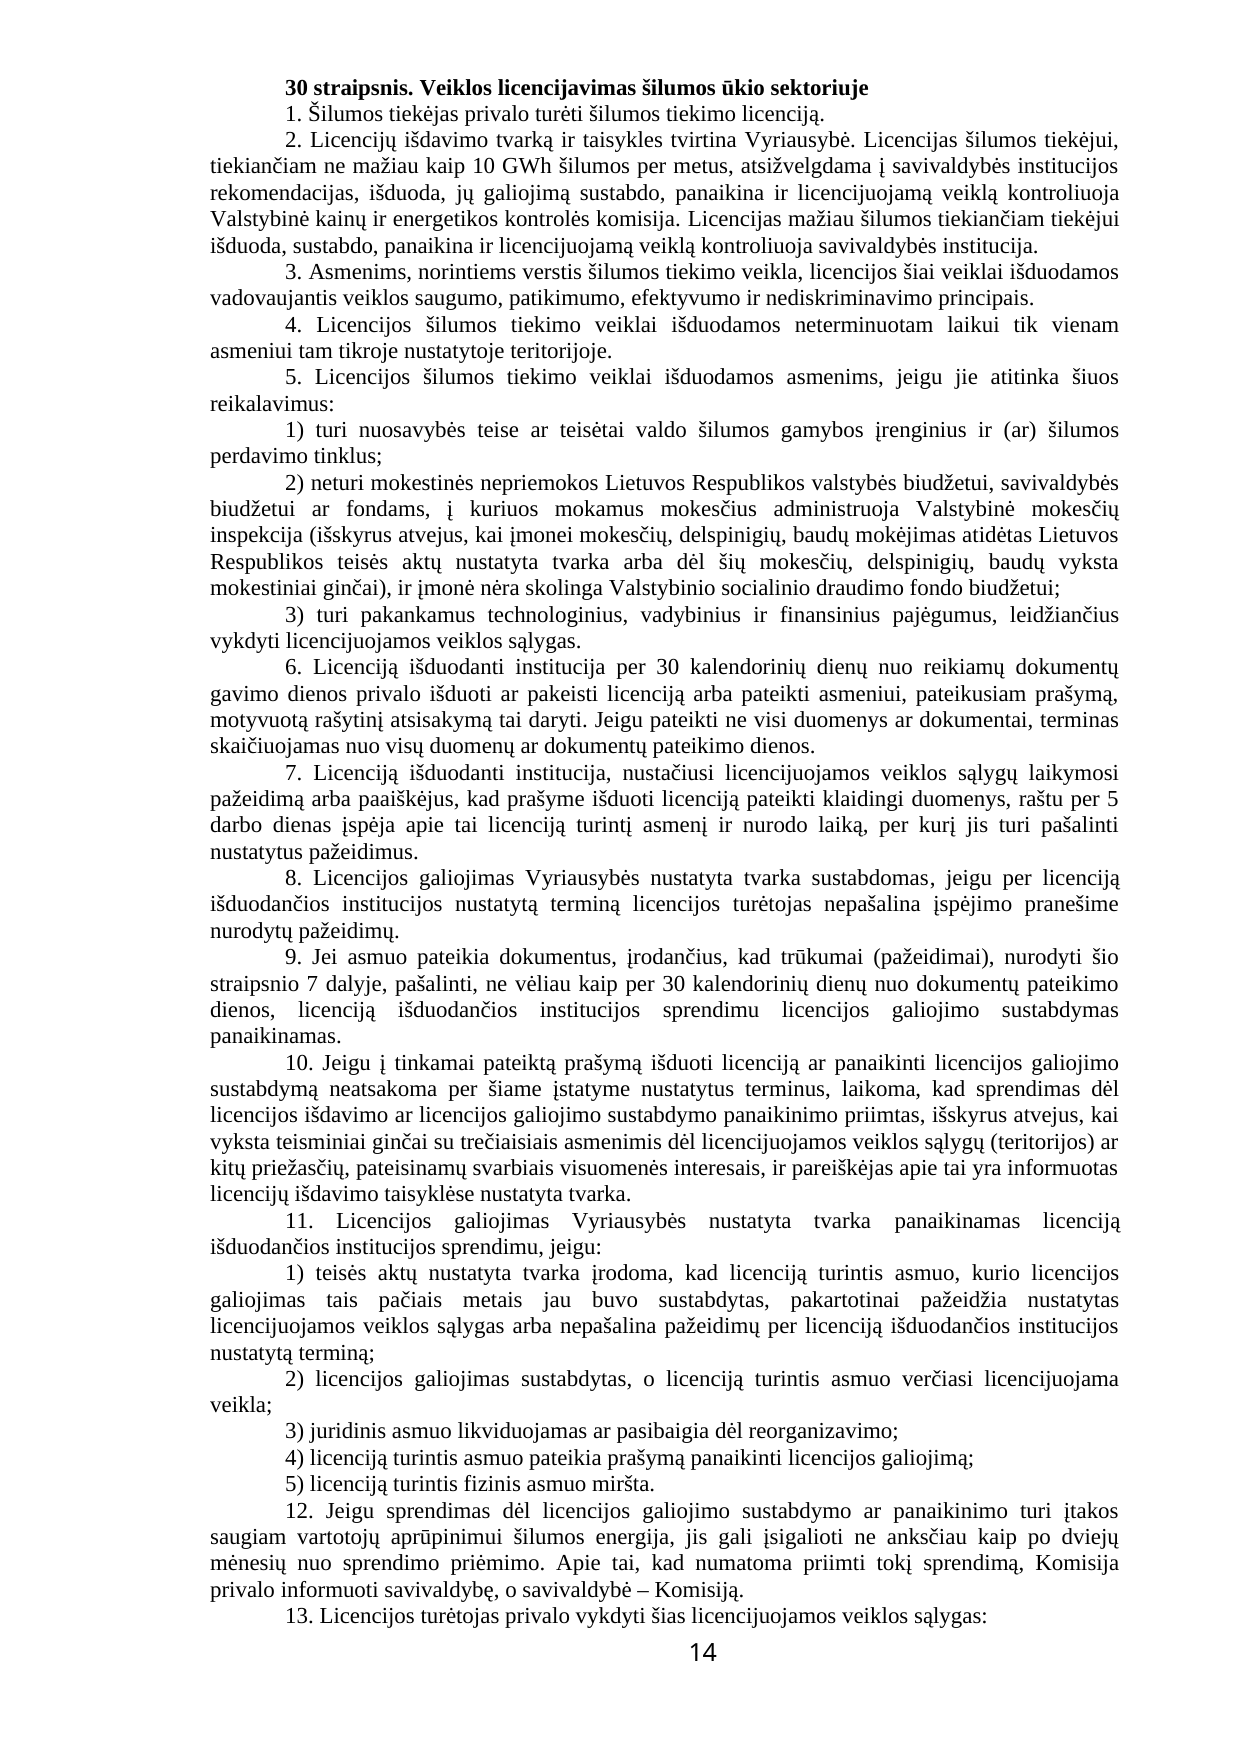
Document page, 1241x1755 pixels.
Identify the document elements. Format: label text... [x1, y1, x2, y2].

text 6. Licenciją išduodanti institucija per 30 kalendorinių dienų nuo reikiamų dokumentų gavimo dienos privalo išduoti ar pakeisti licenciją arba pateikti asmeniui, pateikusiam prašymą, motyvuotą rašytinį atsisakymą tai daryti. Jeigu pateikti ne visi duomenys ar dokumentai, terminas skaičiuojamas nuo visų duomenų ar dokumentų pateikimo dienos. [210, 653, 1120, 759]
text 1. Šilumos tiekėjas privalo turėti šilumos tiekimo licenciją. [210, 100, 1120, 126]
text 13. Licencijos turėtojas privalo vykdyti šias licencijuojamos veiklos sąlygas: [210, 1602, 1120, 1628]
text 5. Licencijos šilumos tiekimo veiklai išduodamos asmenims, jeigu jie atitinka šiuos reikalavimus: [210, 363, 1120, 416]
text 5) licenciją turintis fizinis asmuo miršta. [210, 1470, 1120, 1497]
text 3. Asmenims, norintiems verstis šilumos tiekimo veikla, licencijos šiai veiklai išduodamos vadovaujantis veiklos saugumo, patikimumo, efektyvumo ir nediskriminavimo principais. [210, 258, 1120, 311]
text 9. Jei asmuo pateikia dokumentus, įrodančius, kad trūkumai (pažeidimai), nurodyti šio straipsnio 7 dalyje, pašalinti, ne vėliau kaip per 30 kalendorinių dienų nuo dokumentų pateikimo dienos, licenciją išduodančios institucijos sprendimu licencijos galiojimo sustabdymas panaikinamas. [210, 943, 1120, 1049]
text 1) teisės aktų nustatyta tvarka įrodoma, kad licenciją turintis asmuo, kurio licencijos galiojimas tais pačiais metais jau buvo sustabdytas, pakartotinai pažeidžia nustatytas licencijuojamos veiklos sąlygas arba nepašalina pažeidimų per licenciją išduodančios institucijos nustatytą terminą; [210, 1259, 1120, 1365]
text 1) turi nuosavybės teise ar teisėtai valdo šilumos gamybos įrenginius ir (ar) šilumos perdavimo tinklus; [210, 416, 1120, 469]
text 3) juridinis asmuo likviduojamas ar pasibaigia dėl reorganizavimo; [210, 1418, 1120, 1444]
text 4. Licencijos šilumos tiekimo veiklai išduodamos neterminuotam laikui tik vienam asmeniui tam tikroje nustatytoje teritorijoje. [210, 311, 1120, 363]
text 4) licenciją turintis asmuo pateikia prašymą panaikinti licencijos galiojimą; [210, 1444, 1120, 1470]
text 30 straipsnis. Veiklos licencijavimas šilumos ūkio sektoriuje [210, 73, 1120, 100]
text 8. Licencijos galiojimas Vyriausybės nustatyta tvarka sustabdomas, jeigu per licenciją išduodančios institucijos nustatytą terminą licencijos turėtojas nepašalina įspėjimo pranešime nurodytų pažeidimų. [210, 864, 1120, 943]
text 3) turi pakankamus technologinius, vadybinius ir finansinius pajėgumus, leidžiančius vykdyti licencijuojamos veiklos sąlygas. [210, 601, 1120, 653]
text 2) licencijos galiojimas sustabdytas, o licenciją turintis asmuo verčiasi licencijuojama veikla; [210, 1365, 1120, 1418]
text 2. Licencijų išdavimo tvarką ir taisykles tvirtina Vyriausybė. Licencijas šilumos tiekėjui, tiekiančiam ne mažiau kaip 10 GWh šilumos per metus, atsižvelgdama į savivaldybės institucijos rekomendacijas, išduoda, jų galiojimą sustabdo, panaikina ir licencijuojamą veiklą kontroliuoja Valstybinė kainų ir energetikos kontrolės komisija. Licencijas mažiau šilumos tiekiančiam tiekėjui išduoda, sustabdo, panaikina ir licencijuojamą veiklą kontroliuoja savivaldybės institucija. [210, 126, 1120, 258]
text 7. Licenciją išduodanti institucija, nustačiusi licencijuojamos veiklos sąlygų laikymosi pažeidimą arba paaiškėjus, kad prašyme išduoti licenciją pateikti klaidingi duomenys, raštu per 5 darbo dienas įspėja apie tai licenciją turintį asmenį ir nurodo laiką, per kurį jis turi pašalinti nustatytus pažeidimus. [210, 759, 1120, 864]
text 12. Jeigu sprendimas dėl licencijos galiojimo sustabdymo ar panaikinimo turi įtakos saugiam vartotojų aprūpinimui šilumos energija, jis gali įsigalioti ne anksčiau kaip po dviejų mėnesių nuo sprendimo priėmimo. Apie tai, kad numatoma priimti tokį sprendimą, Komisija privalo informuoti savivaldybę, o savivaldybė – Komisiją. [210, 1497, 1120, 1602]
text 2) neturi mokestinės nepriemokos Lietuvos Respublikos valstybės biudžetui, savivaldybės biudžetui ar fondams, į kuriuos mokamus mokesčius administruoja Valstybinė mokesčių inspekcija (išskyrus atvejus, kai įmonei mokesčių, delspinigių, baudų mokėjimas atidėtas Lietuvos Respublikos teisės aktų nustatyta tvarka arba dėl šių mokesčių, delspinigių, baudų vyksta mokestiniai ginčai), ir įmonė nėra skolinga Valstybinio socialinio draudimo fondo biudžetui; [210, 469, 1120, 601]
text 11. Licencijos galiojimas Vyriausybės nustatyta tvarka panaikinamas licenciją išduodančios institucijos sprendimu, jeigu: [210, 1207, 1120, 1259]
text 10. Jeigu į tinkamai pateiktą prašymą išduoti licenciją ar panaikinti licencijos galiojimo sustabdymą neatsakoma per šiame įstatyme nustatytus terminus, laikoma, kad sprendimas dėl licencijos išdavimo ar licencijos galiojimo sustabdymo panaikinimo priimtas, išskyrus atvejus, kai vyksta teisminiai ginčai su trečiaisiais asmenimis dėl licencijuojamos veiklos sąlygų (teritorijos) ar kitų priežasčių, pateisinamų svarbiais visuomenės interesais, ir pareiškėjas apie tai yra informuotas licencijų išdavimo taisyklėse nustatyta tvarka. [210, 1049, 1120, 1207]
